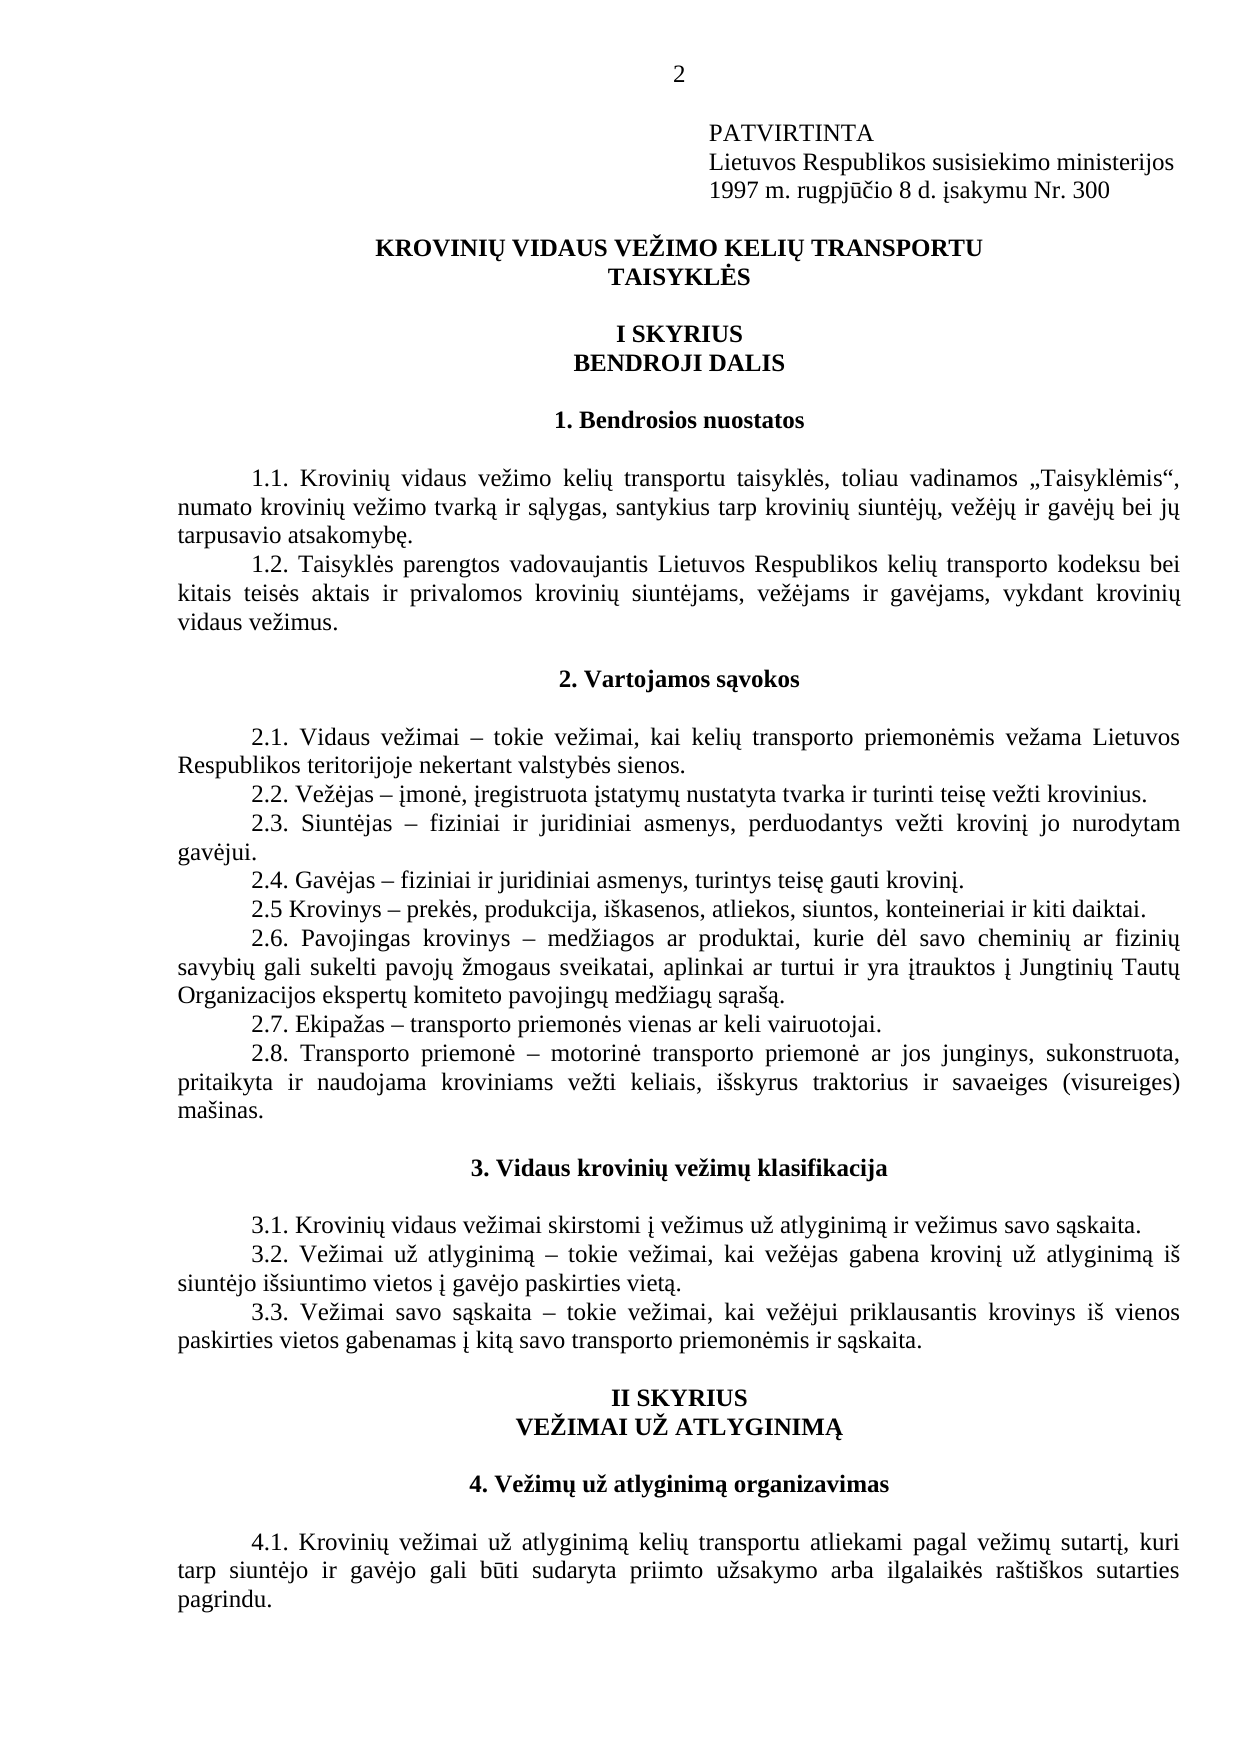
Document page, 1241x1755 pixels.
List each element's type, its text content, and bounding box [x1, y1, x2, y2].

text Krovinių vidaus vežimo kelių transportu [177, 233, 1181, 262]
text I skyrius [177, 319, 1181, 348]
text 2.5 Krovinys – prekės, produkcija, iškasenos, atliekos, siuntos, konteineriai ir kiti daiktai. [177, 894, 1181, 923]
text 4. Vežimų už atlyginimą organizavimas [177, 1469, 1181, 1498]
text 2.8. Transporto priemonė – motorinė transporto priemonė ar jos junginys, sukonstruota, pritaikyta ir naudojama kroviniams vežti keliais, išskyrus traktorius ir savaeiges (visureiges) mašinas. [177, 1038, 1181, 1124]
text Bendroji dalis [177, 348, 1181, 377]
text Lietuvos Respublikos susisiekimo ministerijos [177, 147, 1181, 176]
text Vežimai už atlyginimą [177, 1412, 1181, 1441]
text 3.1. Krovinių vidaus vežimai skirstomi į vežimus už atlyginimą ir vežimus savo sąskaita. [177, 1211, 1181, 1239]
text taisyklės [177, 262, 1181, 291]
text 3.3. Vežimai savo sąskaita – tokie vežimai, kai vežėjui priklausantis krovinys iš vienos paskirties vietos gabenamas į kitą savo transporto priemonėmis ir sąskaita. [177, 1297, 1181, 1354]
text 3. Vidaus krovinių vežimų klasifikacija [177, 1153, 1181, 1182]
text 2.1. Vidaus vežimai – tokie vežimai, kai kelių transporto priemonėmis vežama Lietuvos Respublikos teritorijoje nekertant valstybės sienos. [177, 722, 1181, 779]
text 2.2. Vežėjas – įmonė, įregistruota įstatymų nustatyta tvarka ir turinti teisę vežti krovinius. [177, 779, 1181, 808]
text 3.2. Vežimai už atlyginimą – tokie vežimai, kai vežėjas gabena krovinį už atlyginimą iš siuntėjo išsiuntimo vietos į gavėjo paskirties vietą. [177, 1239, 1181, 1297]
text 2.7. Ekipažas – transporto priemonės vienas ar keli vairuotojai. [177, 1009, 1181, 1038]
text 1.1. Krovinių vidaus vežimo kelių transportu taisyklės, toliau vadinamos „Taisyklėmis“, numato krovinių vežimo tvarką ir sąlygas, santykius tarp krovinių siuntėjų, vežėjų ir gavėjų bei jų tarpusavio atsakomybę. [177, 463, 1181, 549]
text II skyrius [177, 1383, 1181, 1412]
text 4.1. Krovinių vežimai už atlyginimą kelių transportu atliekami pagal vežimų sutartį, kuri tarp siuntėjo ir gavėjo gali būti sudaryta priimto užsakymo arba ilgalaikės raštiškos sutarties pagrindu. [177, 1527, 1181, 1613]
text 2. Vartojamos sąvokos [177, 664, 1181, 693]
text 2.3. Siuntėjas – fiziniai ir juridiniai asmenys, perduodantys vežti krovinį jo nurodytam gavėjui. [177, 808, 1181, 866]
text PATVIRTINTA [177, 118, 1181, 147]
text 1.2. Taisyklės parengtos vadovaujantis Lietuvos Respublikos kelių transporto kodeksu bei kitais teisės aktais ir privalomos krovinių siuntėjams, vežėjams ir gavėjams, vykdant krovinių vidaus vežimus. [177, 549, 1181, 636]
text 1. Bendrosios nuostatos [177, 406, 1181, 434]
text 2.4. Gavėjas – fiziniai ir juridiniai asmenys, turintys teisę gauti krovinį. [177, 866, 1181, 894]
text 1997 m. rugpjūčio 8 d. įsakymu Nr. 300 [177, 176, 1181, 204]
text 2.6. Pavojingas krovinys – medžiagos ar produktai, kurie dėl savo cheminių ar fizinių savybių gali sukelti pavojų žmogaus sveikatai, aplinkai ar turtui ir yra įtrauktos į Jungtinių Tautų Organizacijos ekspertų komiteto pavojingų medžiagų sąrašą. [177, 923, 1181, 1009]
